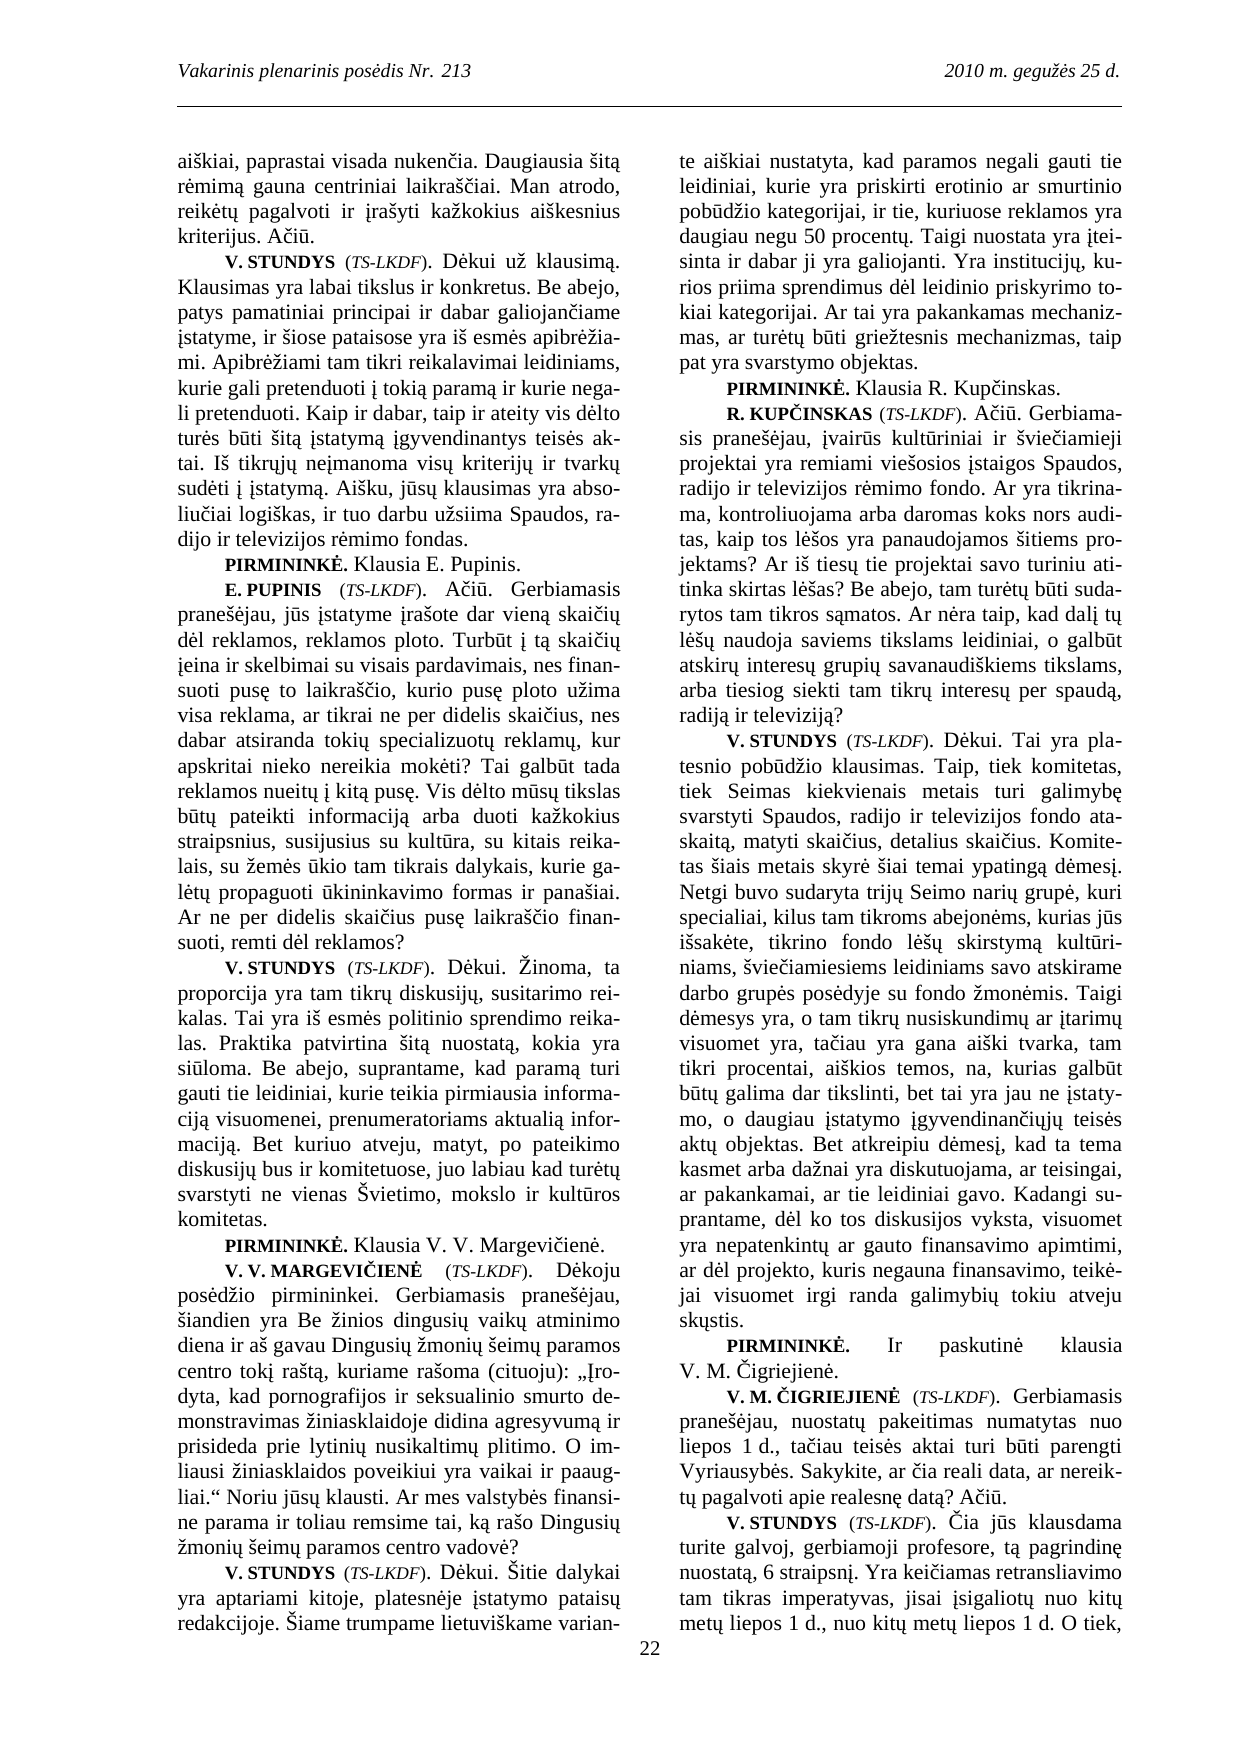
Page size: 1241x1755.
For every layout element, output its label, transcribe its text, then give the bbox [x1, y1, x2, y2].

text V. M. ČIGRIEJIENĖ (TS-LKDF). Ger­bia­ma­sis pra­ne­šė­jau, nuo­sta­tų pa­kei­ti­mas nu­ma­ty­tas nuo lie­pos 1 d., ta­čiau tei­sės ak­tai tu­ri bū­ti pa­reng­ti Vy­riau­sy­bės. Sa­ky­ki­te, ar čia re­a­li da­ta, ar ne­reik­tų pa­gal­vo­ti apie re­a­les­nę da­tą? Ačiū. [679, 1383, 1122, 1509]
text V. STUNDYS (TS-LKDF). Dė­kui. Ši­tie da­ly­kai yra ap­ta­ria­mi ki­to­je, pla­tes­nė­je įsta­ty­mo pa­tai­sų re­dak­ci­jo­je. Šia­me trum­pa­me lie­tu­viš­ka­me va­rian­ [177, 1559, 620, 1635]
text V. V. MARGEVIČIENĖ (TS-LKDF). Dė­ko­ju po­sė­džio pir­mi­nin­kei. Ger­bia­ma­sis pra­ne­šė­jau, šian­dien yra Be ži­nios din­gu­sių vai­kų at­mi­ni­mo die­na ir aš ga­vau Din­gu­sių žmo­nių šei­mų pa­ra­mos cen­tro to­kį raš­tą, ku­ria­me ra­šo­ma (ci­tuo­ju): „Įro­dy­ta, kad por­nog­ra­fi­jos ir sek­su­a­li­nio smur­to de­monst­ra­vi­mas ži­niask­lai­do­je di­di­na ag­re­sy­vu­mą ir pri­si­de­da prie ly­ti­nių nu­si­kal­ti­mų pli­ti­mo. O im­liau­si ži­niask­lai­dos po­vei­kiui yra vai­kai ir pa­aug­liai.“ No­riu jū­sų klaus­ti. Ar mes vals­ty­bės fi­nan­si­ne pa­ra­ma ir to­liau rem­si­me tai, ką ra­šo Din­gu­sių žmo­nių šei­mų pa­ra­mos cen­tro va­do­vė? [177, 1257, 620, 1559]
text V. STUNDYS (TS-LKDF). Dė­kui. Tai yra pla­tes­nio po­bū­džio klau­si­mas. Taip, tiek ko­mi­te­tas, tiek Sei­mas kiek­vie­nais me­tais tu­ri ga­li­my­bę svars­ty­ti Spau­dos, ra­di­jo ir te­le­vi­zi­jos fon­do ata­skai­tą, ma­ty­ti skai­čius, de­ta­lius skai­čius. Ko­mi­te­tas šiais me­tais sky­rė šiai te­mai ypa­tin­gą dė­me­sį. Net­gi bu­vo su­da­ry­ta tri­jų Sei­mo na­rių gru­pė, ku­ri spe­cia­liai, ki­lus tam tik­roms abe­jo­nėms, ku­rias jūs iš­sa­kė­te, tik­ri­no fon­do lė­šų skirs­ty­mą kul­tū­ri­niams, švie­čia­mie­siems lei­di­niams sa­vo at­ski­ra­me dar­bo gru­pės po­sė­dy­je su fon­do žmo­nė­mis. Tai­gi dė­me­sys yra, o tam tik­rų nu­si­skun­di­mų ar įta­ri­mų vi­suo­met yra, ta­čiau yra ga­na aiš­ki tvar­ka, tam tik­ri pro­cen­tai, aiš­kios te­mos, na, ku­rias gal­būt bū­tų ga­li­ma dar tiks­lin­ti, bet tai yra jau ne įsta­ty­mo, o dau­giau įsta­ty­mo įgy­ven­di­nan­čių­jų tei­sės ak­tų ob­jek­tas. Bet at­krei­piu dė­me­sį, kad ta te­ma kas­met ar­ba daž­nai yra dis­ku­tuo­ja­ma, ar tei­sin­gai, ar pa­kan­ka­mai, ar tie lei­di­niai ga­vo. Ka­dan­gi su­pran­ta­me, dėl ko tos dis­ku­si­jos vyks­ta, vi­suo­met yra ne­pa­ten­kin­tų ar gau­to fi­nan­sa­vi­mo ap­im­ti­mi, ar dėl pro­jek­to, ku­ris ne­gau­na fi­nan­sa­vi­mo, tei­kė­jai vi­suo­met ir­gi ran­da ga­li­my­bių to­kiu at­ve­ju skųs­tis. [679, 727, 1122, 1332]
text V. STUNDYS (TS-LKDF). Dė­kui. Ži­no­ma, ta pro­por­ci­ja yra tam tik­rų dis­ku­si­jų, su­si­ta­ri­mo rei­ka­las. Tai yra iš es­mės po­li­ti­nio spren­di­mo rei­ka­las. Prak­ti­ka pa­tvir­ti­na ši­tą nuo­sta­tą, ko­kia yra siū­lo­ma. Be abe­jo, su­pran­ta­me, kad pa­ra­mą tu­ri gau­ti tie lei­di­niai, ku­rie tei­kia pir­miau­sia in­for­ma­ci­ją vi­suo­me­nei, pre­nu­me­ra­to­riams ak­tu­a­lią in­for­ma­ci­ją. Bet ku­riuo at­ve­ju, ma­tyt, po pa­tei­ki­mo dis­ku­si­jų bus ir ko­mi­te­tuo­se, juo la­biau kad tu­rė­tų svars­ty­ti ne vie­nas Švie­ti­mo, moks­lo ir kul­tū­ros ko­mi­te­tas. [177, 954, 620, 1232]
text V. STUNDYS (TS-LKDF). Dė­kui už klau­si­mą. Klau­si­mas yra la­bai tiks­lus ir kon­kre­tus. Be abe­jo, pa­tys pa­ma­ti­niai prin­ci­pai ir da­bar ga­lio­jan­čia­me įsta­ty­me, ir šio­se pa­tai­so­se yra iš es­mės api­brė­žia­mi. Api­brė­žia­mi tam tik­ri rei­ka­la­vi­mai lei­di­niams, ku­rie ga­li pre­ten­duo­ti į to­kią pa­ra­mą ir ku­rie ne­ga­li pre­ten­duo­ti. Kaip ir da­bar, taip ir at­ei­ty vis dėl­to tu­rės bū­ti ši­tą įsta­ty­mą įgy­ven­di­nan­tys tei­sės ak­tai. Iš tik­rų­jų ne­įma­no­ma vi­sų kri­te­ri­jų ir tvar­kų su­dė­ti į įsta­ty­mą. Aiš­ku, jū­sų klau­si­mas yra ab­so­liu­čiai lo­giš­kas, ir tuo dar­bu už­si­i­ma Spau­dos, ra­di­jo ir te­le­vi­zi­jos rė­mi­mo fon­das. [177, 248, 620, 551]
text E. PUPINIS (TS-LKDF). Ačiū. Ger­bia­ma­sis pra­ne­šė­jau, jūs įsta­ty­me įra­šo­te dar vie­ną skai­čių dėl re­kla­mos, re­kla­mos plo­to. Tur­būt į tą skai­čių įei­na ir skel­bi­mai su vi­sais par­da­vi­mais, nes fi­nan­suo­ti pu­sę to laik­raš­čio, ku­rio pu­sę plo­to už­ima vi­sa re­kla­ma, ar tik­rai ne per di­de­lis skai­čius, nes da­bar at­si­ran­da to­kių spe­cia­li­zuo­tų re­kla­mų, kur ap­skri­tai nie­ko ne­rei­kia mo­kė­ti? Tai gal­būt ta­da re­kla­mos nu­ei­tų į ki­tą pu­sę. Vis dėl­to mū­sų tiks­las bū­tų pa­teik­ti in­for­ma­ci­ją ar­ba duo­ti kaž­ko­kius straips­nius, su­si­ju­sius su kul­tū­ra, su ki­tais rei­ka­lais, su že­mės ūkio tam tik­rais da­ly­kais, ku­rie ga­lė­tų pro­pa­guo­ti ūki­nin­ka­vi­mo for­mas ir pa­na­šiai. Ar ne per di­de­lis skai­čius pu­sę laik­raš­čio fi­nan­suo­ti, rem­ti dėl re­kla­mos? [177, 576, 620, 954]
text PIRMININKĖ. Klau­sia E. Pu­pi­nis. [177, 551, 620, 576]
text R. KUPČINSKAS (TS-LKDF). Ačiū. Ger­bia­ma­sis pra­ne­šė­jau, įvai­rūs kul­tū­ri­niai ir švie­čia­mie­ji pro­jek­tai yra re­mia­mi vie­šo­sios įstai­gos Spau­dos, ra­di­jo ir te­le­vi­zi­jos rė­mi­mo fon­do. Ar yra tik­ri­na­ma, kon­tro­liuo­ja­ma ar­ba da­ro­mas koks nors au­di­tas, kaip tos lė­šos yra pa­nau­do­ja­mos ši­tiems pro­jek­tams? Ar iš tie­sų tie pro­jek­tai sa­vo tu­ri­niu ati­tin­ka skir­tas lė­šas? Be abe­jo, tam tu­rė­tų bū­ti su­da­ry­tos tam tik­ros są­ma­tos. Ar nė­ra taip, kad da­lį tų lė­šų nau­do­ja sa­viems tiks­lams lei­di­niai, o gal­būt at­ski­rų in­te­re­sų gru­pių sa­va­nau­diš­kiems tiks­lams, ar­ba tie­siog siek­ti tam tik­rų in­te­re­sų per spau­dą, ra­di­ją ir te­le­vi­zi­ją? [679, 400, 1122, 727]
text aiš­kiai, pa­pras­tai vi­sa­da nu­ken­čia. Dau­giau­sia ši­tą rė­mi­mą gau­na cen­tri­niai laik­raš­čiai. Man at­ro­do, rei­kė­tų pa­gal­vo­ti ir įra­šy­ti kaž­ko­kius aiš­kes­nius kri­te­ri­jus. Ačiū. [177, 148, 620, 248]
text te aiš­kiai nu­sta­ty­ta, kad pa­ra­mos ne­ga­li gau­ti tie lei­di­niai, ku­rie yra pri­skir­ti ero­ti­nio ar smur­ti­nio po­bū­džio ka­te­go­ri­jai, ir tie, ku­riuo­se re­kla­mos yra dau­giau ne­gu 50 pro­cen­tų. Tai­gi nuo­sta­ta yra įtei­sin­ta ir da­bar ji yra ga­lio­jan­ti. Yra ins­ti­tu­ci­jų, ku­rios pri­ima spren­di­mus dėl lei­di­nio pri­sky­ri­mo to­kiai ka­te­go­ri­jai. Ar tai yra pa­kan­ka­mas me­cha­niz­mas, ar tu­rė­tų bū­ti griež­tes­nis me­cha­niz­mas, taip pat yra svars­ty­mo ob­jek­tas. [679, 148, 1122, 374]
text V. STUNDYS (TS-LKDF). Čia jūs klaus­da­ma tu­ri­te gal­voj, ger­bia­mo­ji pro­fe­so­re, tą pa­grin­di­nę nuo­sta­tą, 6 straips­nį. Yra kei­čia­mas ret­ran­slia­vi­mo tam tik­ras im­pe­ra­ty­vas, ji­sai įsi­ga­lio­tų nuo ki­tų me­tų lie­pos 1 d., nuo ki­tų me­tų lie­pos 1 d. O tiek, [679, 1509, 1122, 1635]
text PIRMININKĖ. Klau­sia V. V. Mar­ge­vi­čie­nė. [177, 1232, 620, 1257]
text PIRMININKĖ. Klau­sia R. Kup­čins­kas. [679, 374, 1122, 400]
text PIRMININKĖ. Ir pas­ku­ti­nė klau­sia V. M. Čig­rie­jie­nė. [679, 1332, 1122, 1383]
